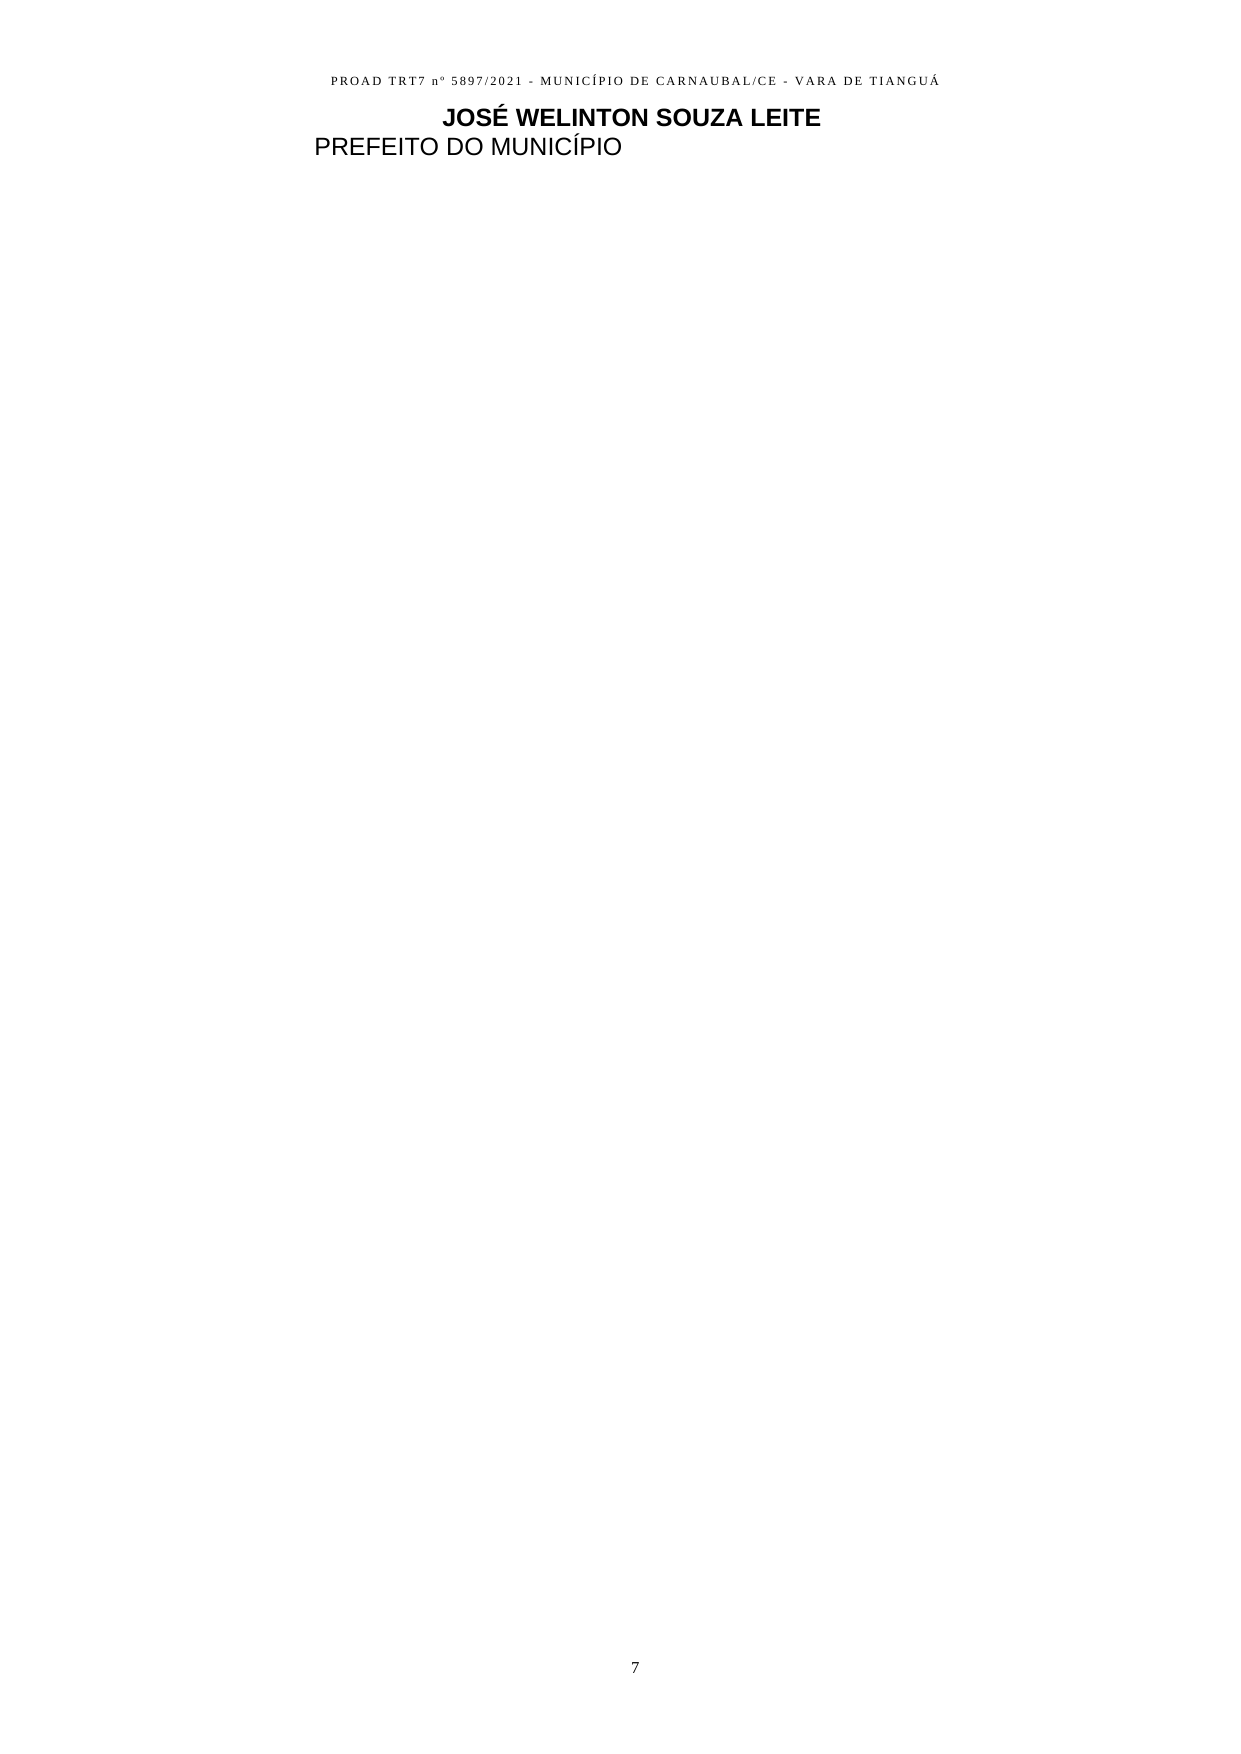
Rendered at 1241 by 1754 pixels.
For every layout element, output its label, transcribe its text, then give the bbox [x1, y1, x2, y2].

text PREFEITO DO MUNICÍPIO [162, 132, 1107, 161]
text JOSÉ WELINTON SOUZA LEITE [162, 103, 1107, 132]
